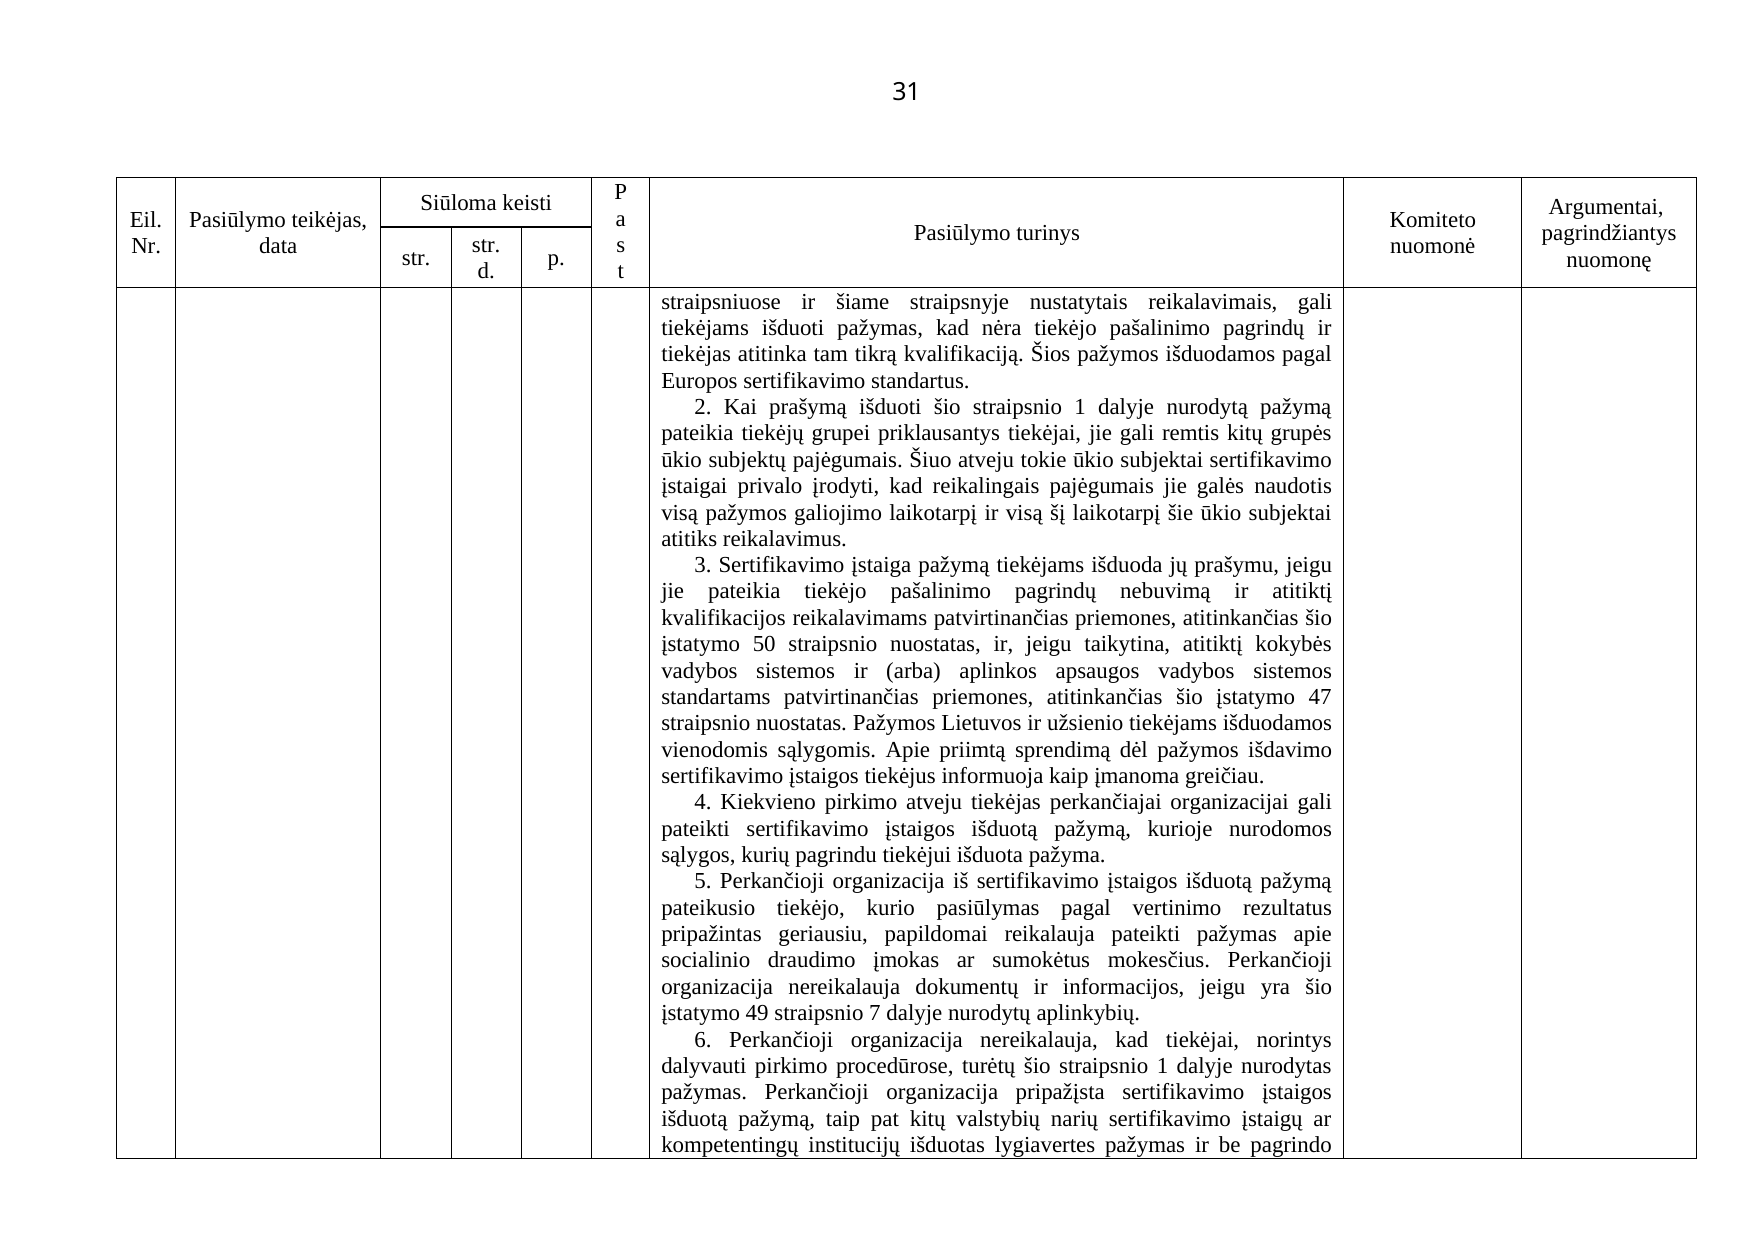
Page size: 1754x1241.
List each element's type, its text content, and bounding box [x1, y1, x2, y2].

table_cell str. [381, 228, 451, 287]
table_cell straipsniuose ir šiame straipsnyje nustatytais reikalavimais, gali tiekėjams išduoti pažymas, kad nėra tiekėjo pašalinimo pagrindų ir tiekėjas atitinka tam tikrą kvalifikaciją. Šios pažymos išduodamos pagal Europos sertifikavimo standartus. 2. Kai prašymą išduoti šio straipsnio 1 dalyje nurodytą pažymą pateikia tiekėjų grupei priklausantys tiekėjai, jie gali remtis kitų grupės ūkio subjektų pajėgumais. Šiuo atveju tokie ūkio subjektai sertifikavimo įstaigai privalo įrodyti, kad reikalingais pajėgumais jie galės naudotis visą pažymos galiojimo laikotarpį ir visą šį laikotarpį šie ūkio subjektai atitiks reikalavimus. 3. Sertifikavimo įstaiga pažymą tiekėjams išduoda jų prašymu, jeigu jie pateikia tiekėjo pašalinimo pagrindų nebuvimą ir atitiktį kvalifikacijos reikalavimams patvirtinančias priemones, atitinkančias šio įstatymo 50 straipsnio nuostatas, ir, jeigu taikytina, atitiktį kokybės vadybos sistemos ir (arba) aplinkos apsaugos vadybos sistemos standartams patvirtinančias priemones, atitinkančias šio įstatymo 47 straipsnio nuostatas. Pažymos Lietuvos ir užsienio tiekėjams išduodamos vienodomis sąlygomis. Apie priimtą sprendimą dėl pažymos išdavimo sertifikavimo įstaigos tiekėjus informuoja kaip įmanoma greičiau. 4. Kiekvieno pirkimo atveju tiekėjas perkančiajai organizacijai gali pateikti sertifikavimo įstaigos išduotą pažymą, kurioje nurodomos sąlygos, kurių pagrindu tiekėjui išduota pažyma. 5. Perkančioji organizacija iš sertifikavimo įstaigos išduotą pažymą pateikusio tiekėjo, kurio pasiūlymas pagal vertinimo rezultatus pripažintas geriausiu, papildomai reikalauja pateikti pažymas apie socialinio draudimo įmokas ar sumokėtus mokesčius. Perkančioji organizacija nereikalauja dokumentų ir informacijos, jeigu yra šio įstatymo 49 straipsnio 7 dalyje nurodytų aplinkybių. 6. Perkančioji organizacija nereikalauja, kad tiekėjai, norintys dalyvauti pirkimo procedūrose, turėtų šio straipsnio 1 dalyje nurodytas pažymas. Perkančioji organizacija pripažįsta sertifikavimo įstaigos išduotą pažymą, taip pat kitų valstybių narių sertifikavimo įstaigų ar kompetentingų institucijų išduotas lygiavertes pažymas ir be pagrindo [650, 288, 1343, 1157]
table_cell p. [522, 228, 591, 287]
table_header Komiteto nuomonė [1344, 178, 1521, 287]
table_header Pasiūlymo turinys [650, 178, 1343, 287]
table_cell [176, 288, 380, 1157]
table_cell [522, 288, 591, 1157]
table_header Pasiūlymo teikėjas, data [176, 178, 380, 287]
table_cell [1344, 288, 1521, 1157]
table_cell [1522, 288, 1696, 1157]
table_header Argumentai, pagrindžiantys nuomonę [1522, 178, 1696, 287]
table_header Eil. Nr. [117, 178, 175, 287]
table_cell [452, 288, 521, 1157]
table_header Siūloma keisti [381, 178, 591, 226]
table_cell [381, 288, 451, 1157]
table_header Pastabos [592, 178, 649, 287]
table_cell [117, 288, 175, 1157]
table_cell str. d. [452, 228, 521, 287]
table_cell [592, 288, 649, 1157]
